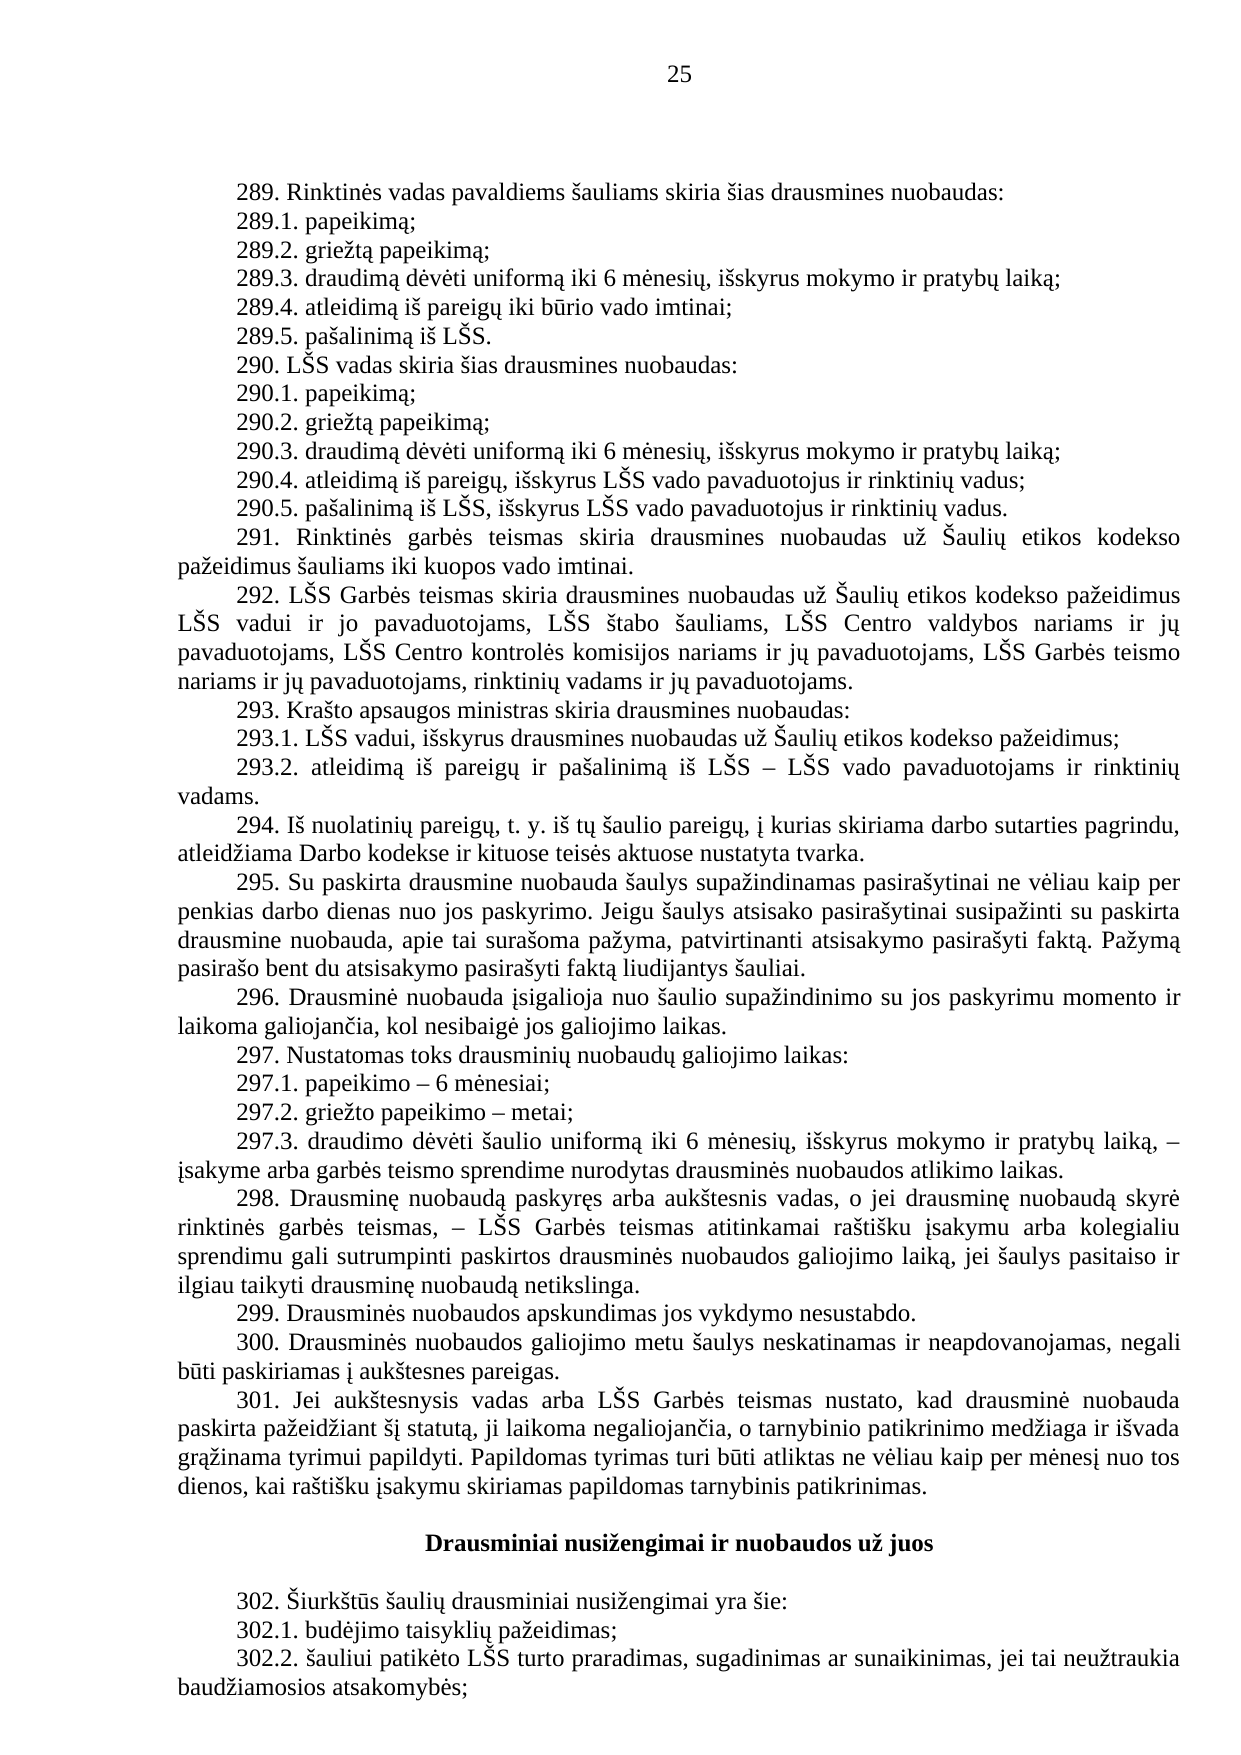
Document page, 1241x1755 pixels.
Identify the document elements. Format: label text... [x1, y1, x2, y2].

text 295. Su paskirta drausmine nuobauda šaulys supažindinamas pasirašytinai ne vėliau kaip per penkias darbo dienas nuo jos paskyrimo. Jeigu šaulys atsisako pasirašytinai susipažinti su paskirta drausmine nuobauda, apie tai surašoma pažyma, patvirtinanti atsisakymo pasirašyti faktą. Pažymą pasirašo bent du atsisakymo pasirašyti faktą liudijantys šauliai. [177, 867, 1181, 982]
text 297.2. griežto papeikimo – metai; [177, 1097, 1181, 1126]
text 297.1. papeikimo – 6 mėnesiai; [177, 1068, 1181, 1097]
text 289.4. atleidimą iš pareigų iki būrio vado imtinai; [177, 292, 1181, 321]
text 296. Drausminė nuobauda įsigalioja nuo šaulio supažindinimo su jos paskyrimu momento ir laikoma galiojančia, kol nesibaigė jos galiojimo laikas. [177, 982, 1181, 1040]
text 302.1. budėjimo taisyklių pažeidimas; [177, 1615, 1181, 1643]
text 290.4. atleidimą iš pareigų, išskyrus LŠS vado pavaduotojus ir rinktinių vadus; [177, 465, 1181, 493]
text 291. Rinktinės garbės teismas skiria drausmines nuobaudas už Šaulių etikos kodekso pažeidimus šauliams iki kuopos vado imtinai. [177, 522, 1181, 580]
text 289. Rinktinės vadas pavaldiems šauliams skiria šias drausmines nuobaudas: [177, 177, 1181, 206]
text 302.2. šauliui patikėto LŠS turto praradimas, sugadinimas ar sunaikinimas, jei tai neužtraukia baudžiamosios atsakomybės; [177, 1643, 1181, 1701]
text Drausminiai nusižengimai ir nuobaudos už juos [177, 1528, 1181, 1557]
text 289.2. griežtą papeikimą; [177, 235, 1181, 263]
text 293.2. atleidimą iš pareigų ir pašalinimą iš LŠS – LŠS vado pavaduotojams ir rinktinių vadams. [177, 752, 1181, 810]
text 289.3. draudimą dėvėti uniformą iki 6 mėnesių, išskyrus mokymo ir pratybų laiką; [177, 263, 1181, 292]
text 289.1. papeikimą; [177, 206, 1181, 235]
text 299. Drausminės nuobaudos apskundimas jos vykdymo nesustabdo. [177, 1298, 1181, 1327]
text 300. Drausminės nuobaudos galiojimo metu šaulys neskatinamas ir neapdovanojamas, negali būti paskiriamas į aukštesnes pareigas. [177, 1327, 1181, 1385]
text 297.3. draudimo dėvėti šaulio uniformą iki 6 mėnesių, išskyrus mokymo ir pratybų laiką, – įsakyme arba garbės teismo sprendime nurodytas drausminės nuobaudos atlikimo laikas. [177, 1126, 1181, 1183]
text 301. Jei aukštesnysis vadas arba LŠS Garbės teismas nustato, kad drausminė nuobauda paskirta pažeidžiant šį statutą, ji laikoma negaliojančia, o tarnybinio patikrinimo medžiaga ir išvada grąžinama tyrimui papildyti. Papildomas tyrimas turi būti atliktas ne vėliau kaip per mėnesį nuo tos dienos, kai raštišku įsakymu skiriamas papildomas tarnybinis patikrinimas. [177, 1385, 1181, 1500]
text 293.1. LŠS vadui, išskyrus drausmines nuobaudas už Šaulių etikos kodekso pažeidimus; [177, 723, 1181, 752]
text 292. LŠS Garbės teismas skiria drausmines nuobaudas už Šaulių etikos kodekso pažeidimus LŠS vadui ir jo pavaduotojams, LŠS štabo šauliams, LŠS Centro valdybos nariams ir jų pavaduotojams, LŠS Centro kontrolės komisijos nariams ir jų pavaduotojams, LŠS Garbės teismo nariams ir jų pavaduotojams, rinktinių vadams ir jų pavaduotojams. [177, 580, 1181, 695]
text 302. Šiurkštūs šaulių drausminiai nusižengimai yra šie: [177, 1586, 1181, 1615]
text 290.2. griežtą papeikimą; [177, 407, 1181, 436]
text 290. LŠS vadas skiria šias drausmines nuobaudas: [177, 350, 1181, 378]
text 298. Drausminę nuobaudą paskyręs arba aukštesnis vadas, o jei drausminę nuobaudą skyrė rinktinės garbės teismas, – LŠS Garbės teismas atitinkamai raštišku įsakymu arba kolegialiu sprendimu gali sutrumpinti paskirtos drausminės nuobaudos galiojimo laiką, jei šaulys pasitaiso ir ilgiau taikyti drausminę nuobaudą netikslinga. [177, 1183, 1181, 1298]
text 290.3. draudimą dėvėti uniformą iki 6 mėnesių, išskyrus mokymo ir pratybų laiką; [177, 436, 1181, 465]
text 290.5. pašalinimą iš LŠS, išskyrus LŠS vado pavaduotojus ir rinktinių vadus. [177, 493, 1181, 522]
text 297. Nustatomas toks drausminių nuobaudų galiojimo laikas: [177, 1040, 1181, 1068]
text 294. Iš nuolatinių pareigų, t. y. iš tų šaulio pareigų, į kurias skiriama darbo sutarties pagrindu, atleidžiama Darbo kodekse ir kituose teisės aktuose nustatyta tvarka. [177, 810, 1181, 867]
text 289.5. pašalinimą iš LŠS. [177, 321, 1181, 350]
text 293. Krašto apsaugos ministras skiria drausmines nuobaudas: [177, 695, 1181, 723]
text 290.1. papeikimą; [177, 378, 1181, 407]
